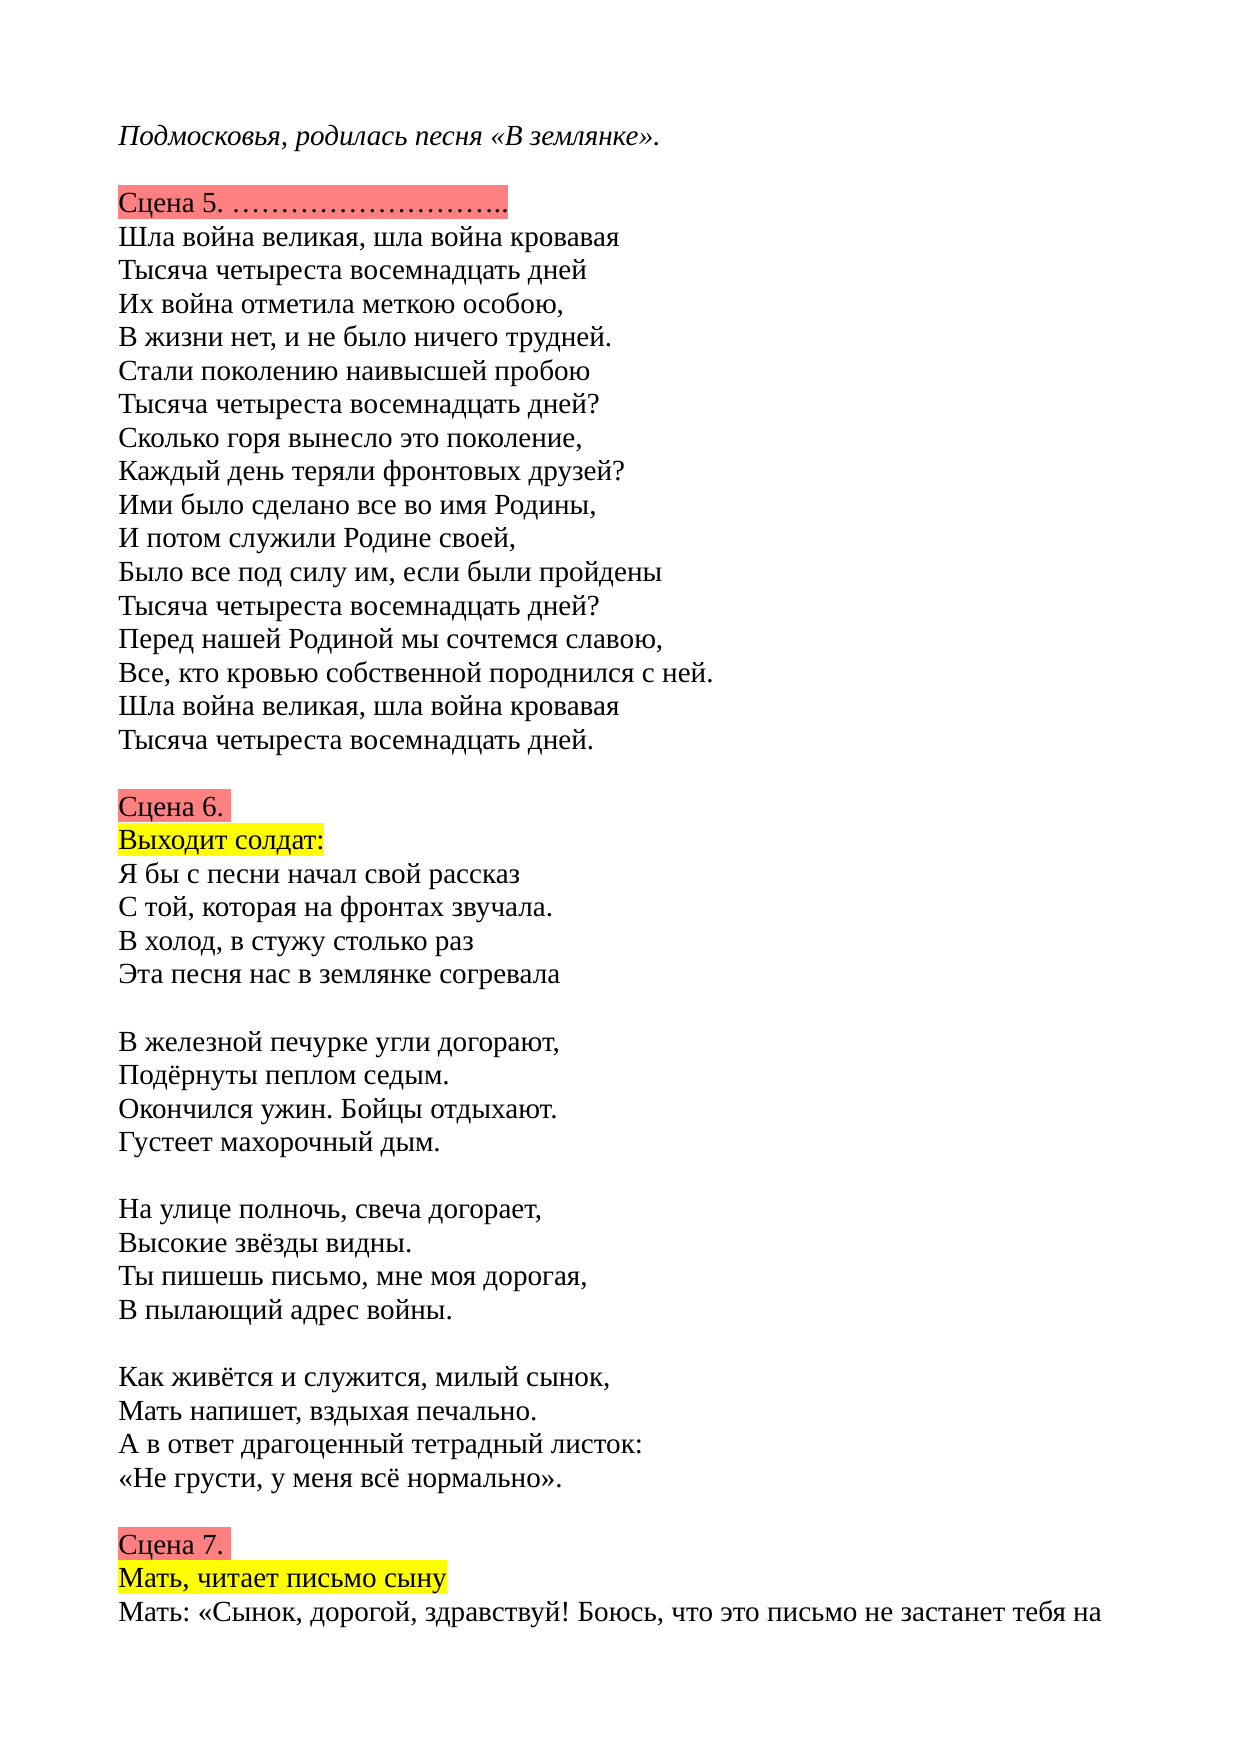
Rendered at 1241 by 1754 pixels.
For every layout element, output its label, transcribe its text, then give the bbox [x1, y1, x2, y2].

text Их война отметила меткою особою, [118, 286, 1122, 319]
text С той, которая на фронтах звучала. [118, 889, 1122, 923]
text В жизни нет, и не было ничего трудней. [118, 319, 1122, 353]
text Ты пишешь письмо, мне моя дорогая, [118, 1258, 1122, 1292]
text В железной печурке угли догорают, [118, 1024, 1122, 1057]
text Стали поколению наивысшей пробою [118, 353, 1122, 386]
text Тысяча четыреста восемнадцать дней? [118, 588, 1122, 621]
text Тысяча четыреста восемнадцать дней. [118, 722, 1122, 755]
text Мать напишет, вздыхая печально. [118, 1393, 1122, 1426]
text Сцена 7. [118, 1527, 1122, 1560]
text Подёрнуты пеплом седым. [118, 1057, 1122, 1091]
text Мать, читает письмо сыну [118, 1560, 1122, 1594]
text Было все под силу им, если были пройдены [118, 554, 1122, 588]
text Тысяча четыреста восемнадцать дней [118, 252, 1122, 286]
text Мать: «Сынок, дорогой, здравствуй! Боюсь, что это письмо не застанет тебя на [118, 1594, 1122, 1627]
text И потом служили Родине своей, [118, 521, 1122, 554]
text В пылающий адрес войны. [118, 1292, 1122, 1326]
text Густеет махорочный дым. [118, 1124, 1122, 1158]
text Окончился ужин. Бойцы отдыхают. [118, 1091, 1122, 1124]
text Сцена 5. ……………………….. [118, 185, 1122, 219]
text На улице полночь, свеча догорает, [118, 1191, 1122, 1225]
text Подмосковья, родилась песня «В землянке». [118, 118, 1122, 152]
text Высокие звёзды видны. [118, 1225, 1122, 1258]
text А в ответ драгоценный тетрадный листок: [118, 1426, 1122, 1460]
text Шла война великая, шла война кровавая [118, 688, 1122, 722]
text Сцена 6. [118, 789, 1122, 822]
text В холод, в стужу столько раз [118, 923, 1122, 957]
text «Не грусти, у меня всё нормально». [118, 1460, 1122, 1493]
text Сколько горя вынесло это поколение, [118, 420, 1122, 453]
text Эта песня нас в землянке согревала [118, 957, 1122, 990]
text Перед нашей Родиной мы сочтемся славою, [118, 621, 1122, 655]
text Как живётся и служится, милый сынок, [118, 1359, 1122, 1393]
text Выходит солдат: [118, 822, 1122, 856]
text Все, кто кровью собственной породнился с ней. [118, 655, 1122, 688]
text Тысяча четыреста восемнадцать дней? [118, 386, 1122, 420]
text Каждый день теряли фронтовых друзей? [118, 453, 1122, 487]
text Ими было сделано все во имя Родины, [118, 487, 1122, 521]
text Я бы с песни начал свой рассказ [118, 856, 1122, 889]
text Шла война великая, шла война кровавая [118, 219, 1122, 252]
